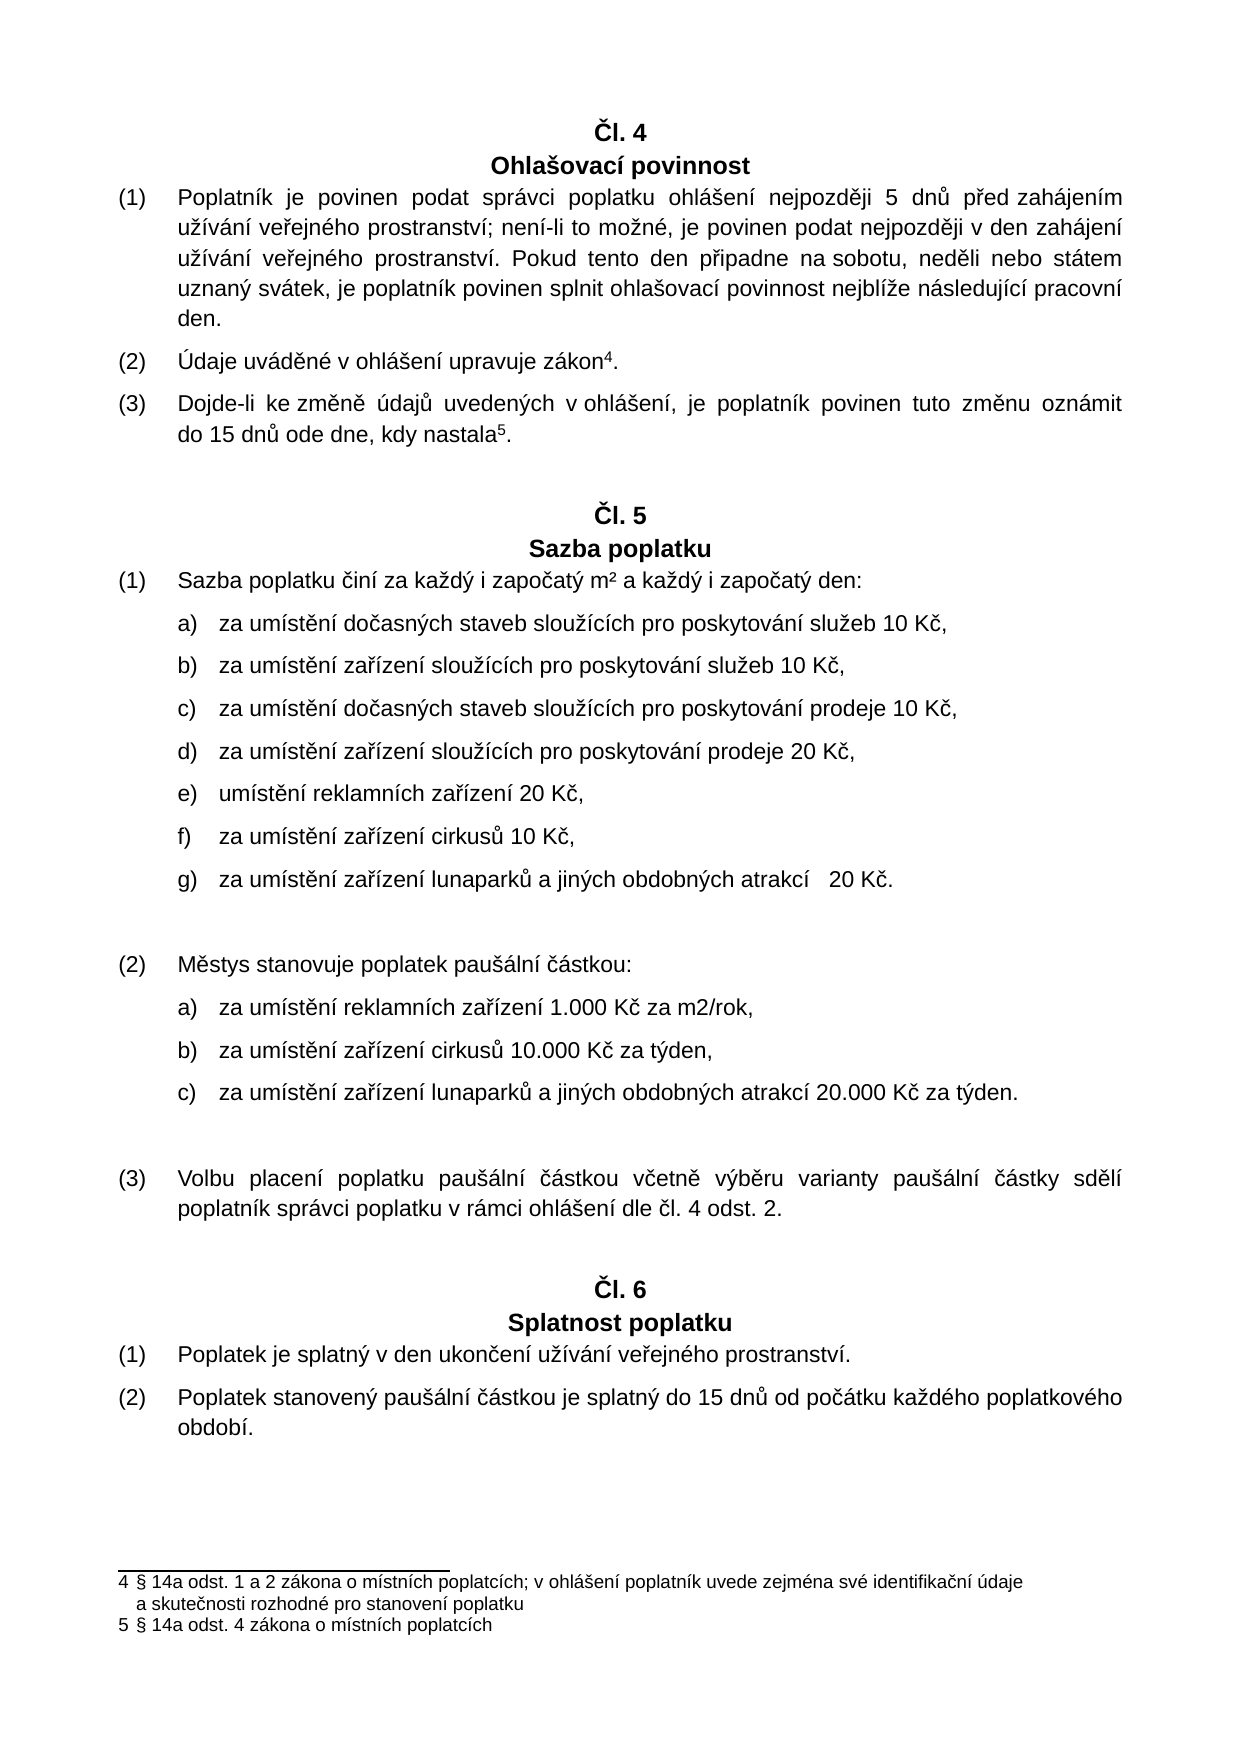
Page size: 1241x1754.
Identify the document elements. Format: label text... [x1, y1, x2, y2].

list za umístění zařízení sloužících pro poskytování služeb 10 Kč, [177, 652, 1122, 679]
list za umístění dočasných staveb sloužících pro poskytování prodeje 10 Kč, [177, 695, 1122, 721]
list za umístění zařízení lunaparků a jiných obdobných atrakcí 20 Kč. [177, 866, 1122, 892]
list za umístění reklamních zařízení 1.000 Kč za m2/rok, [177, 994, 1122, 1020]
list Údaje uváděné v ohlášení upravuje zákon. [118, 348, 1122, 374]
list Volbu placení poplatku paušální částkou včetně výběru varianty paušální částky sdělí poplatník správci poplatku v rámci ohlášení dle čl. 4 odst. 2. [118, 1165, 1122, 1221]
subtitle Čl. 6 Splatnost poplatku [118, 1275, 1122, 1337]
list Poplatník je povinen podat správci poplatku ohlášení nejpozději 5 dnů před zahájením užívání veřejného prostranství; není-li to možné, je povinen podat nejpozději v den zahájení užívání veřejného prostranství. Pokud tento den připadne na sobotu, neděli nebo státem uznaný svátek, je poplatník povinen splnit ohlašovací povinnost nejblíže následující pracovní den. [118, 184, 1122, 331]
list Sazba poplatku činí za každý i započatý m² a každý i započatý den: [118, 567, 1122, 593]
list Poplatek stanovený paušální částkou je splatný do 15 dnů od počátku každého poplatkového období. [118, 1384, 1122, 1441]
list § 14a odst. 1 a 2 zákona o místních poplatcích; v ohlášení poplatník uvede zejména své identifikační údaje a skutečnosti rozhodné pro stanovení poplatku [118, 1571, 1122, 1614]
list umístění reklamních zařízení 20 Kč, [177, 780, 1122, 807]
list za umístění zařízení cirkusů 10.000 Kč za týden, [177, 1037, 1122, 1063]
list za umístění zařízení cirkusů 10 Kč, [177, 823, 1122, 849]
list za umístění dočasných staveb sloužících pro poskytování služeb 10 Kč, [177, 609, 1122, 636]
list Městys stanovuje poplatek paušální částkou: [118, 951, 1122, 978]
list za umístění zařízení lunaparků a jiných obdobných atrakcí 20.000 Kč za týden. [177, 1079, 1122, 1106]
list Dojde-li ke změně údajů uvedených v ohlášení, je poplatník povinen tuto změnu oznámit do 15 dnů ode dne, kdy nastala. [118, 390, 1122, 447]
list za umístění zařízení sloužících pro poskytování prodeje 20 Kč, [177, 738, 1122, 764]
list § 14a odst. 4 zákona o místních poplatcích [118, 1614, 1122, 1635]
subtitle Čl. 4 Ohlašovací povinnost [118, 118, 1122, 180]
list Poplatek je splatný v den ukončení užívání veřejného prostranství. [118, 1341, 1122, 1368]
subtitle Čl. 5 Sazba poplatku [118, 501, 1122, 563]
